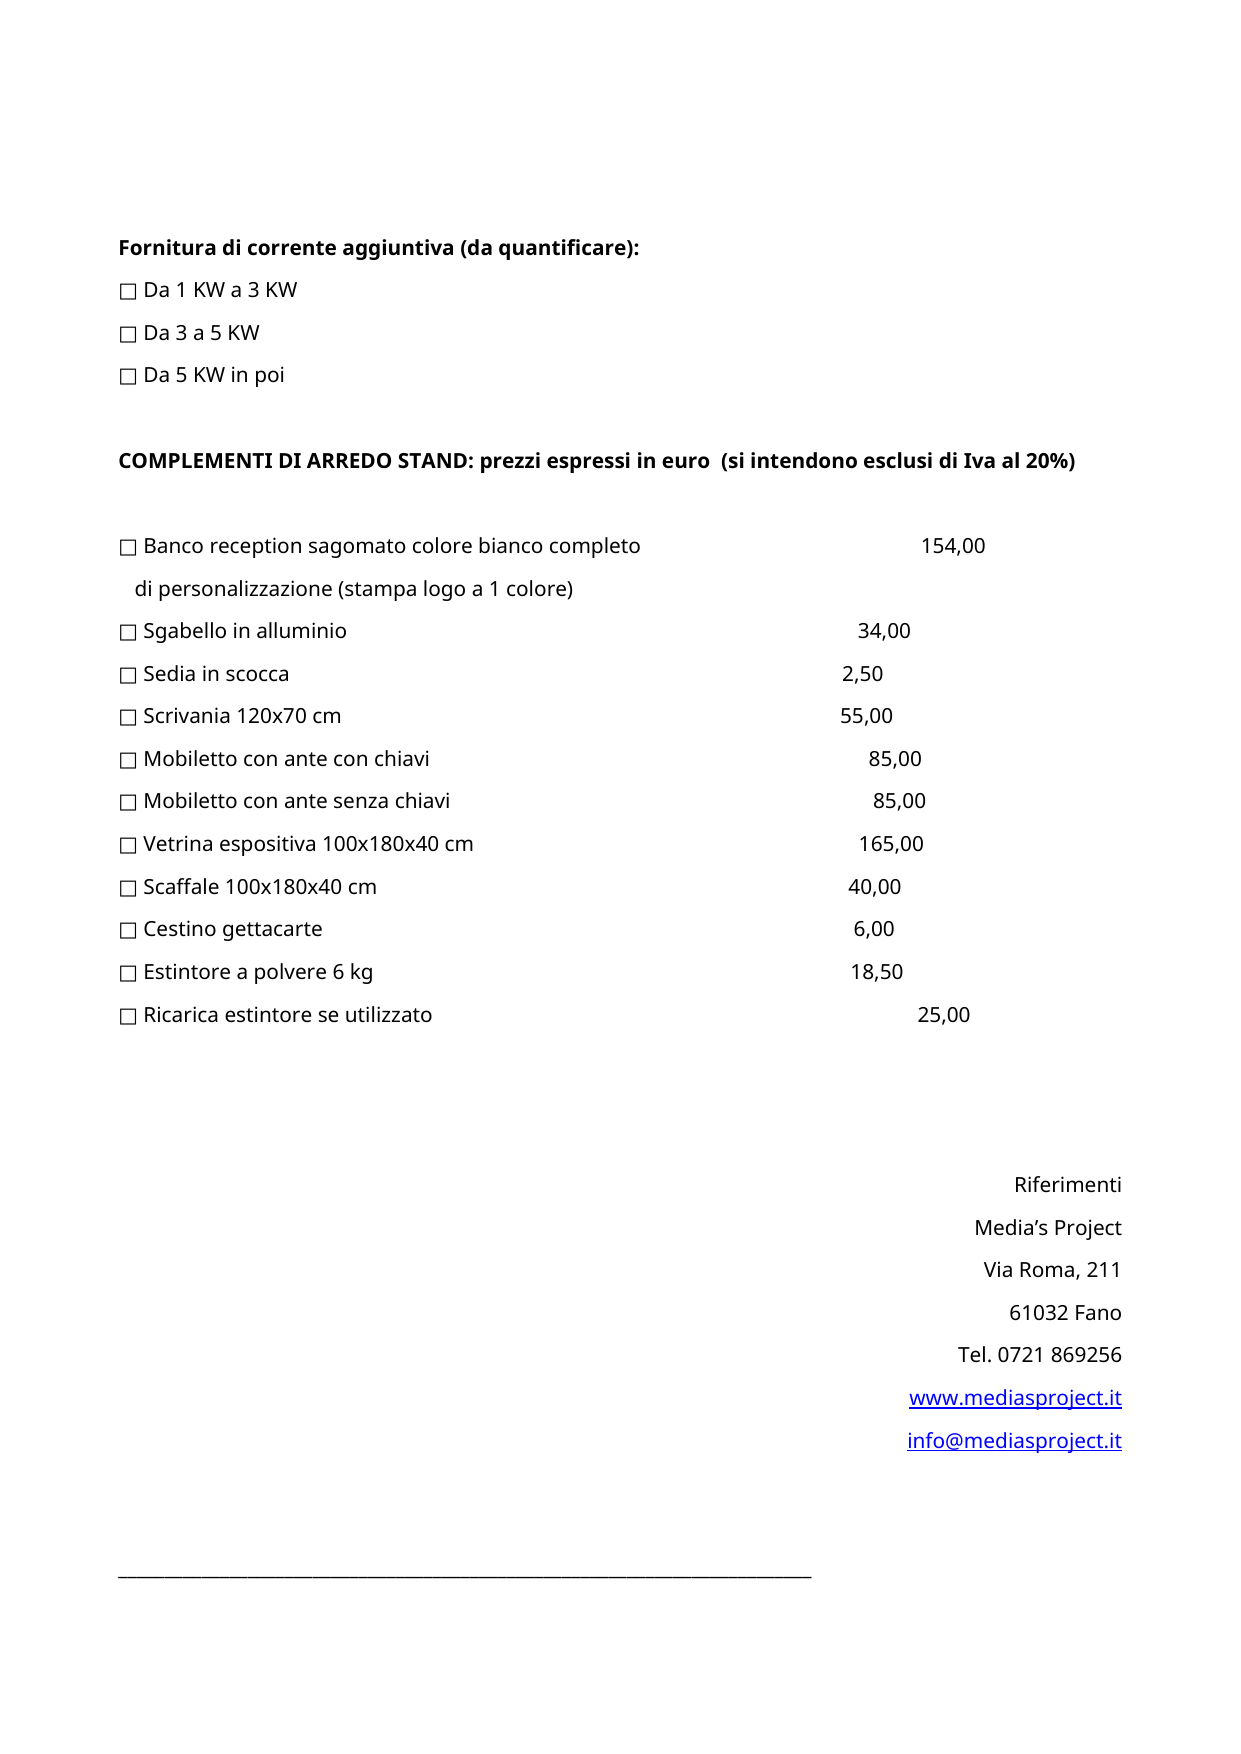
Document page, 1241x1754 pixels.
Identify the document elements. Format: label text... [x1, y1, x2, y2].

text □ Vetrina espositiva 100x180x40 cm 165,00 [118, 829, 1112, 858]
text □ Da 1 KW a 3 KW [118, 275, 1122, 304]
text 61032 Fano [118, 1298, 1122, 1326]
text □ Sedia in scocca 2,50 [118, 659, 1112, 687]
text Riferimenti [118, 1170, 1122, 1198]
text □ Estintore a polvere 6 kg 18,50 [118, 957, 1112, 986]
text □ Da 5 KW in poi [118, 361, 1122, 389]
text □ Ricarica estintore se utilizzato 25,00 [118, 1000, 1112, 1028]
text □ Da 3 a 5 KW [118, 318, 1122, 346]
text ___________________________________________________________________________ [118, 1553, 1122, 1582]
text Tel. 0721 869256 [118, 1341, 1122, 1369]
text □ Sgabello in alluminio 34,00 [118, 616, 1112, 645]
text □ Scaffale 100x180x40 cm 40,00 [118, 872, 1112, 900]
text □ Banco reception sagomato colore bianco completo 154,00 [118, 531, 1122, 559]
text □ Mobiletto con ante con chiavi 85,00 [118, 744, 1112, 772]
text info@mediasproject.it [118, 1426, 1122, 1454]
text □ Mobiletto con ante senza chiavi 85,00 [118, 787, 1112, 815]
text □ Scrivania 120x70 cm 55,00 [118, 701, 1112, 730]
text www.mediasproject.it [118, 1383, 1122, 1412]
text COMPLEMENTI DI ARREDO STAND: prezzi espressi in euro (si intendono esclusi di Iva al 20%) [118, 446, 1122, 474]
text Media’s Project [118, 1213, 1122, 1241]
text di personalizzazione (stampa logo a 1 colore) [118, 574, 1122, 602]
text Fornitura di corrente aggiuntiva (da quantificare): [118, 233, 1122, 261]
text Via Roma, 211 [118, 1255, 1122, 1284]
text □ Cestino gettacarte 6,00 [118, 914, 1112, 943]
